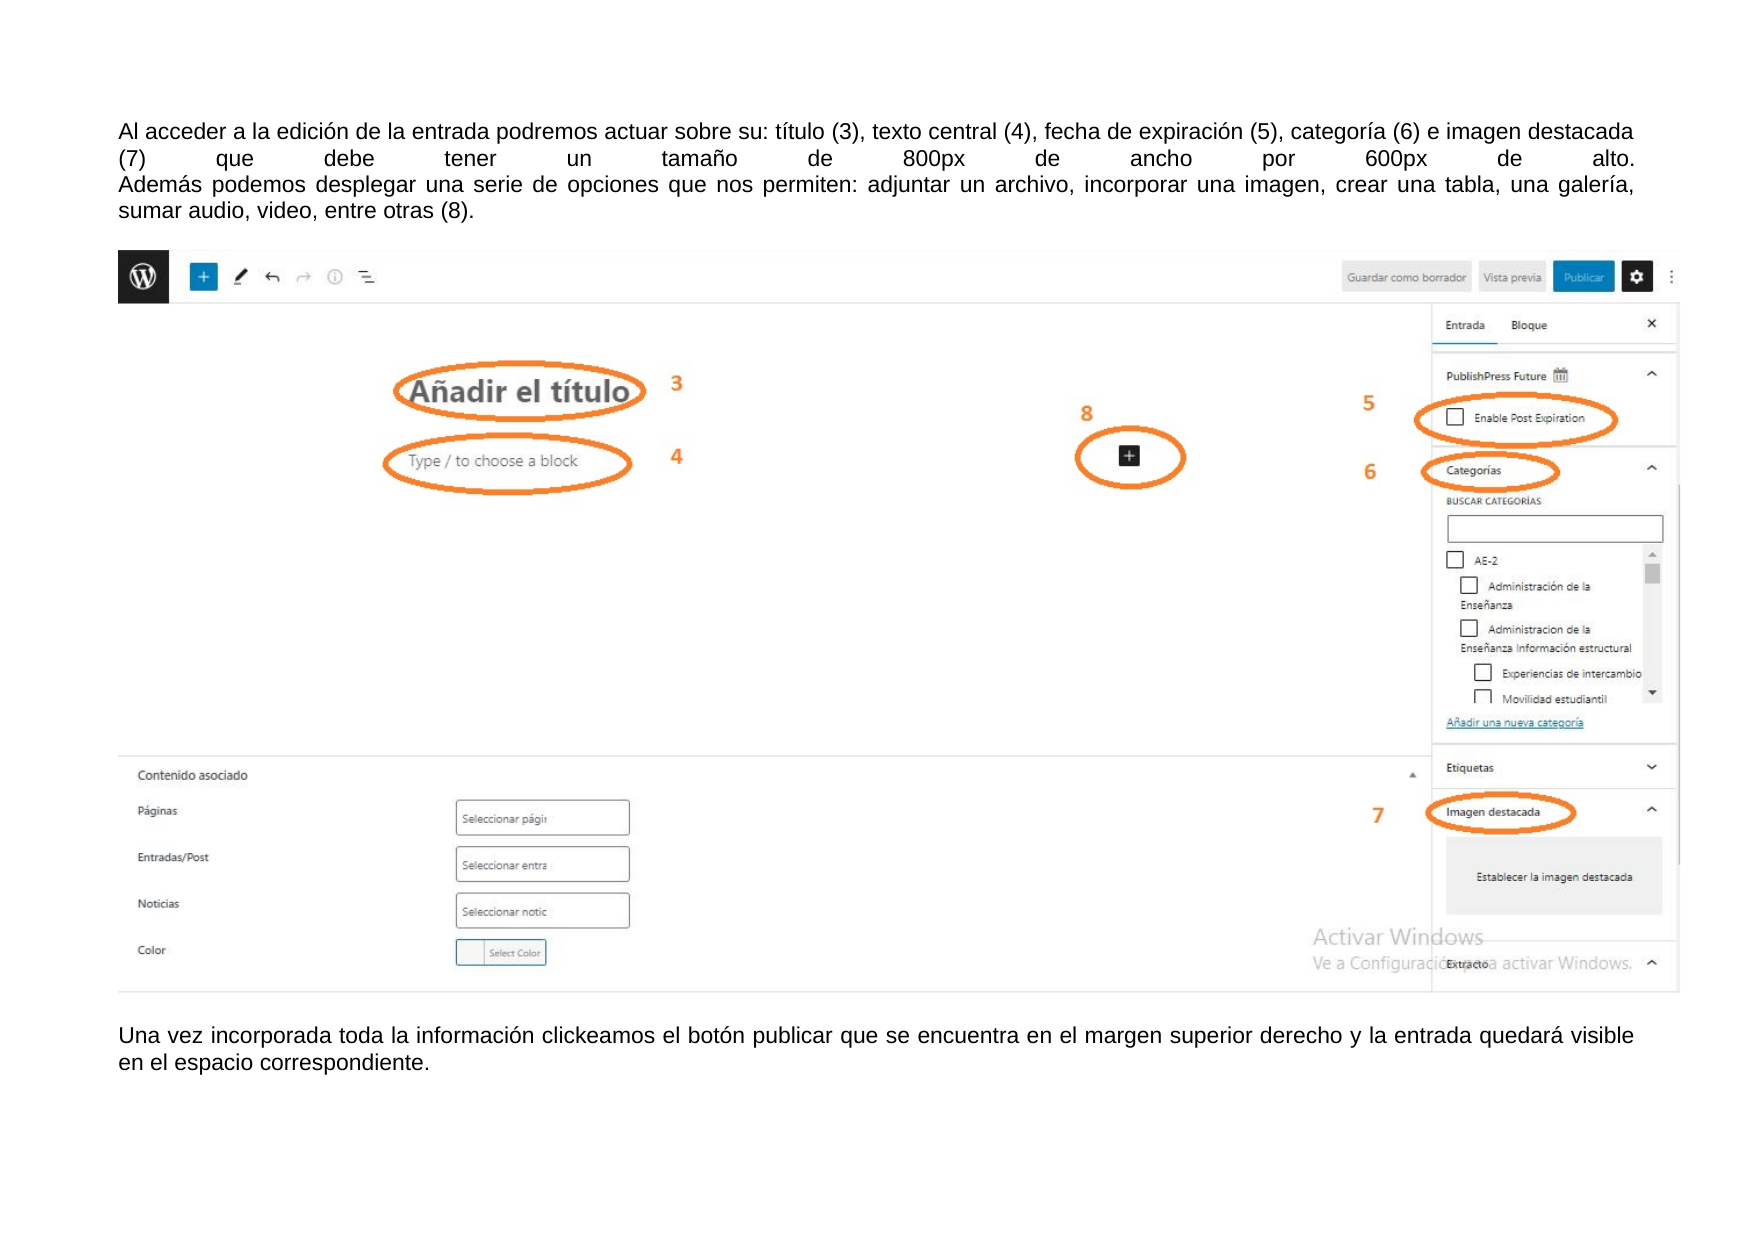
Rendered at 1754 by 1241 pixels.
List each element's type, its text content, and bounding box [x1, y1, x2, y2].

picture [118, 250, 1681, 996]
text Una vez incorporada toda la información clickeamos el botón publicar que se encuentra en el margen superior derecho y la entrada quedará visible en el espacio correspondiente. [118, 1022, 1636, 1075]
text Al acceder a la edición de la entrada podremos actuar sobre su: título (3), texto central (4), fecha de expiración (5), categoría (6) e imagen destacada (7) que debe tener un tamaño de 800px de ancho por 600px de alto. Además podemos desplegar una serie de opciones que nos permiten: adjuntar un archivo, incorporar una imagen, crear una tabla, una galería, sumar audio, video, entre otras (8). [118, 118, 1636, 223]
